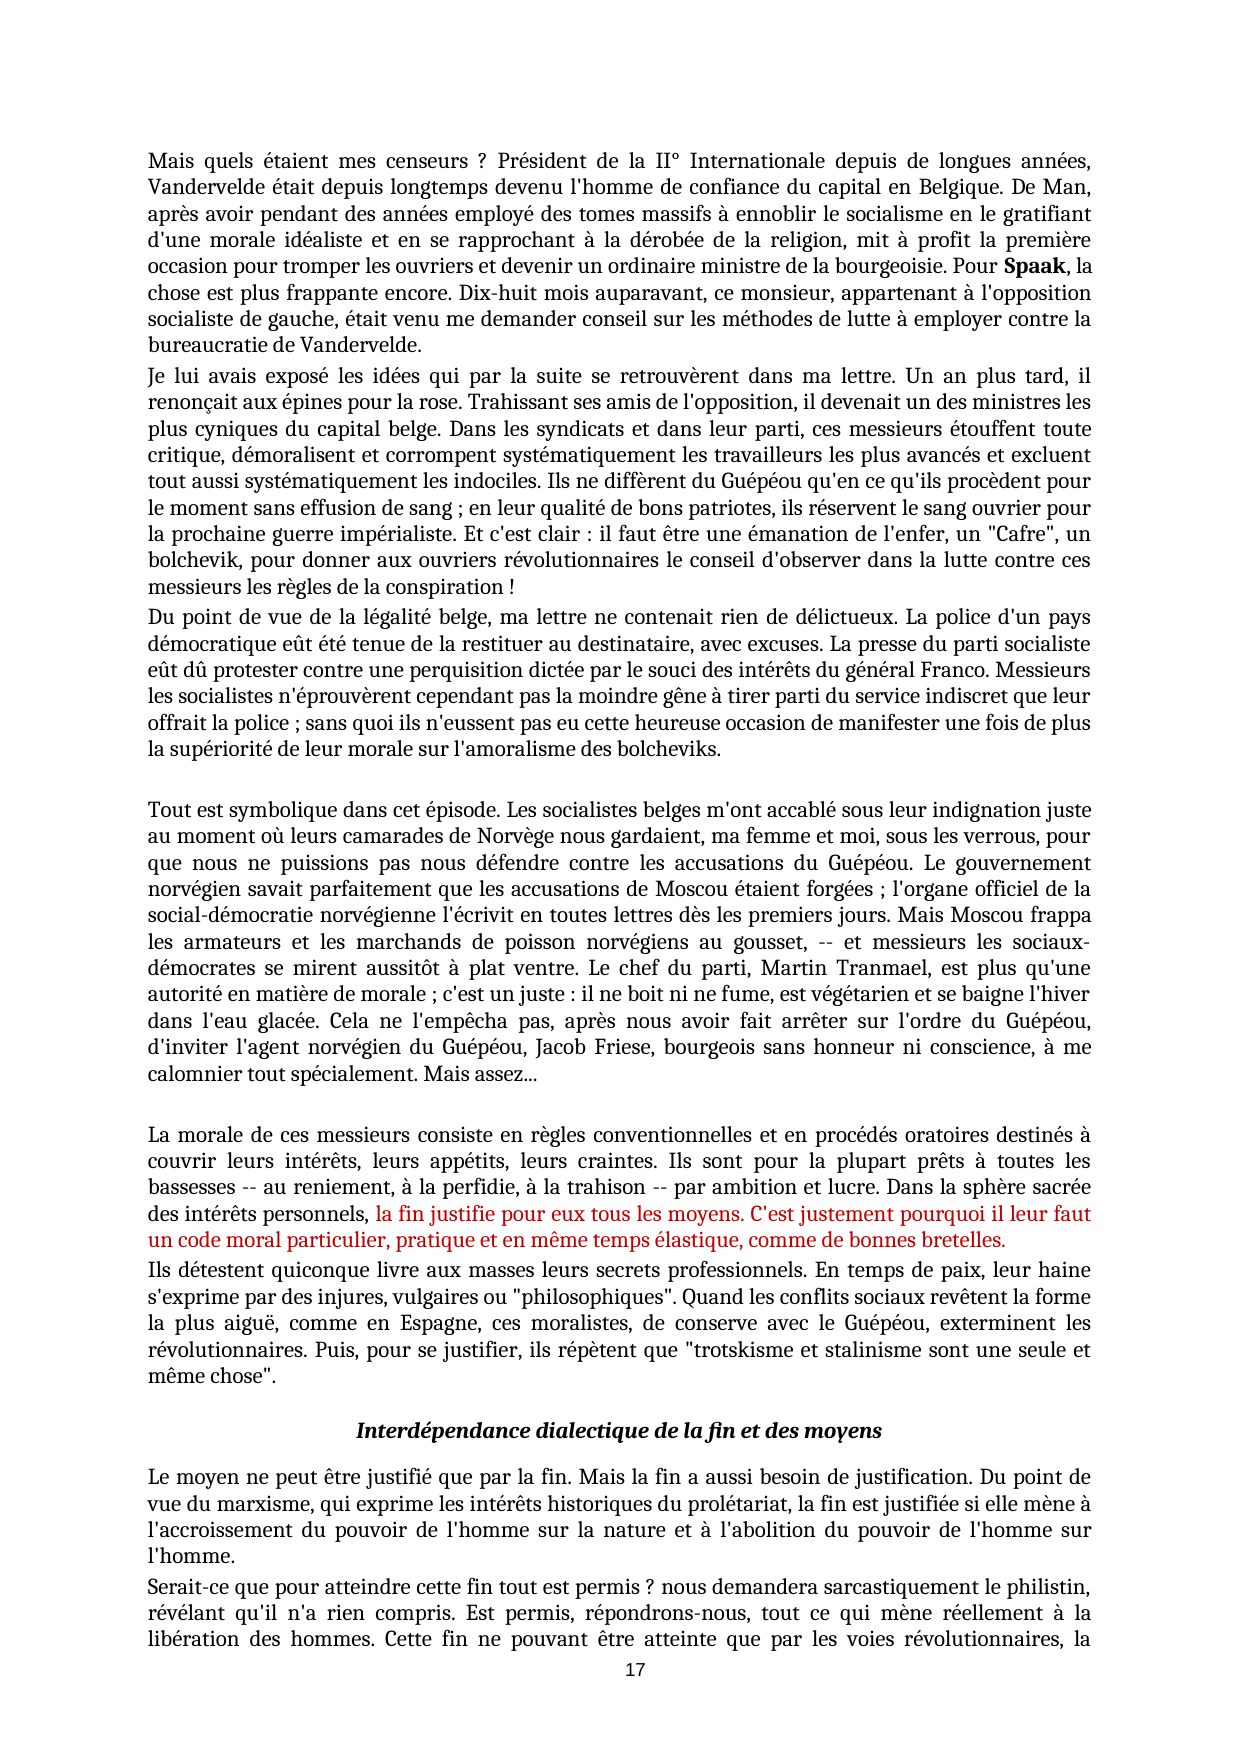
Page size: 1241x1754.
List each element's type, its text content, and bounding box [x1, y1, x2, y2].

text Du point de vue de la légalité belge, ma lettre ne contenait rien de délictueux. La police d'un pays démocratique eût été tenue de la restituer au destinataire, avec excuses. La presse du parti socialiste eût dû protester contre une perquisition dictée par le souci des intérêts du général Franco. Messieurs les socialistes n'éprouvèrent cependant pas la moindre gêne à tirer parti du service indiscret que leur offrait la police ; sans quoi ils n'eussent pas eu cette heureuse occasion de manifester une fois de plus la supériorité de leur morale sur l'amoralisme des bolcheviks. [148, 604, 1093, 762]
text Le moyen ne peut être justifié que par la fin. Mais la fin a aussi besoin de justification. Du point de vue du marxisme, qui exprime les intérêts historiques du prolétariat, la fin est justifiée si elle mène à l'accroissement du pouvoir de l'homme sur la nature et à l'abolition du pouvoir de l'homme sur l'homme. [148, 1464, 1093, 1569]
text La morale de ces messieurs consiste en règles conventionnelles et en procédés oratoires destinés à couvrir leurs intérêts, leurs appétits, leurs craintes. Ils sont pour la plupart prêts à toutes les bassesses -- au reniement, à la perfidie, à la trahison -- par ambition et lucre. Dans la sphère sacrée des intérêts personnels, la fin justifie pour eux tous les moyens. C'est justement pourquoi il leur faut un code moral particulier, pratique et en même temps élastique, comme de bonnes bretelles. [148, 1121, 1093, 1253]
text Je lui avais exposé les idées qui par la suite se retrouvèrent dans ma lettre. Un an plus tard, il renonçait aux épines pour la rose. Trahissant ses amis de l'opposition, il devenait un des ministres les plus cyniques du capital belge. Dans les syndicats et dans leur parti, ces messieurs étouffent toute critique, démoralisent et corrompent systématiquement les travailleurs les plus avancés et excluent tout aussi systématiquement les indociles. Ils ne diffèrent du Guépéou qu'en ce qu'ils procèdent pour le moment sans effusion de sang ; en leur qualité de bons patriotes, ils réservent le sang ouvrier pour la prochaine guerre impérialiste. Et c'est clair : il faut être une émanation de l'enfer, un "Cafre", un bolchevik, pour donner aux ouvriers révolutionnaires le conseil d'observer dans la lutte contre ces messieurs les règles de la conspiration ! [148, 363, 1093, 600]
text Tout est symbolique dans cet épisode. Les socialistes belges m'ont accablé sous leur indignation juste au moment où leurs camarades de Norvège nous gardaient, ma femme et moi, sous les verrous, pour que nous ne puissions pas nous défendre contre les accusations du Guépéou. Le gouvernement norvégien savait parfaitement que les accusations de Moscou étaient forgées ; l'organe officiel de la social-démocratie norvégienne l'écrivit en toutes lettres dès les premiers jours. Mais Moscou frappa les armateurs et les marchands de poisson norvégiens au gousset, -- et messieurs les sociaux-démocrates se mirent aussitôt à plat ventre. Le chef du parti, Martin Tranmael, est plus qu'une autorité en matière de morale ; c'est un juste : il ne boit ni ne fume, est végétarien et se baigne l'hiver dans l'eau glacée. Cela ne l'empêcha pas, après nous avoir fait arrêter sur l'ordre du Guépéou, d'inviter l'agent norvégien du Guépéou, Jacob Friese, bourgeois sans honneur ni conscience, à me calomnier tout spécialement. Mais assez... [148, 797, 1093, 1087]
text Serait-ce que pour atteindre cette fin tout est permis ? nous demandera sarcastiquement le philistin, révélant qu'il n'a rien compris. Est permis, répondrons-nous, tout ce qui mène réellement à la libération des hommes. Cette fin ne pouvant être atteinte que par les voies révolutionnaires, la [148, 1573, 1093, 1653]
text Ils détestent quiconque livre aux masses leurs secrets professionnels. En temps de paix, leur haine s'exprime par des injures, vulgaires ou "philosophiques". Quand les conflits sociaux revêtent la forme la plus aiguë, comme en Espagne, ces moralistes, de conserve avec le Guépéou, exterminent les révolutionnaires. Puis, pour se justifier, ils répètent que "trotskisme et stalinisme sont une seule et même chose". [148, 1257, 1093, 1389]
text Interdépendance dialectique de la fin et des moyens [148, 1418, 1093, 1444]
text Mais quels étaient mes censeurs ? Président de la II° Internationale depuis de longues années, Vandervelde était depuis longtemps devenu l'homme de confiance du capital en Belgique. De Man, après avoir pendant des années employé des tomes massifs à ennoblir le socialisme en le gratifiant d'une morale idéaliste et en se rapprochant à la dérobée de la religion, mit à profit la première occasion pour tromper les ouvriers et devenir un ordinaire ministre de la bourgeoisie. Pour Spaak, la chose est plus frappante encore. Dix-huit mois auparavant, ce monsieur, appartenant à l'opposition socialiste de gauche, était venu me demander conseil sur les méthodes de lutte à employer contre la bureaucratie de Vandervelde. [148, 148, 1093, 358]
